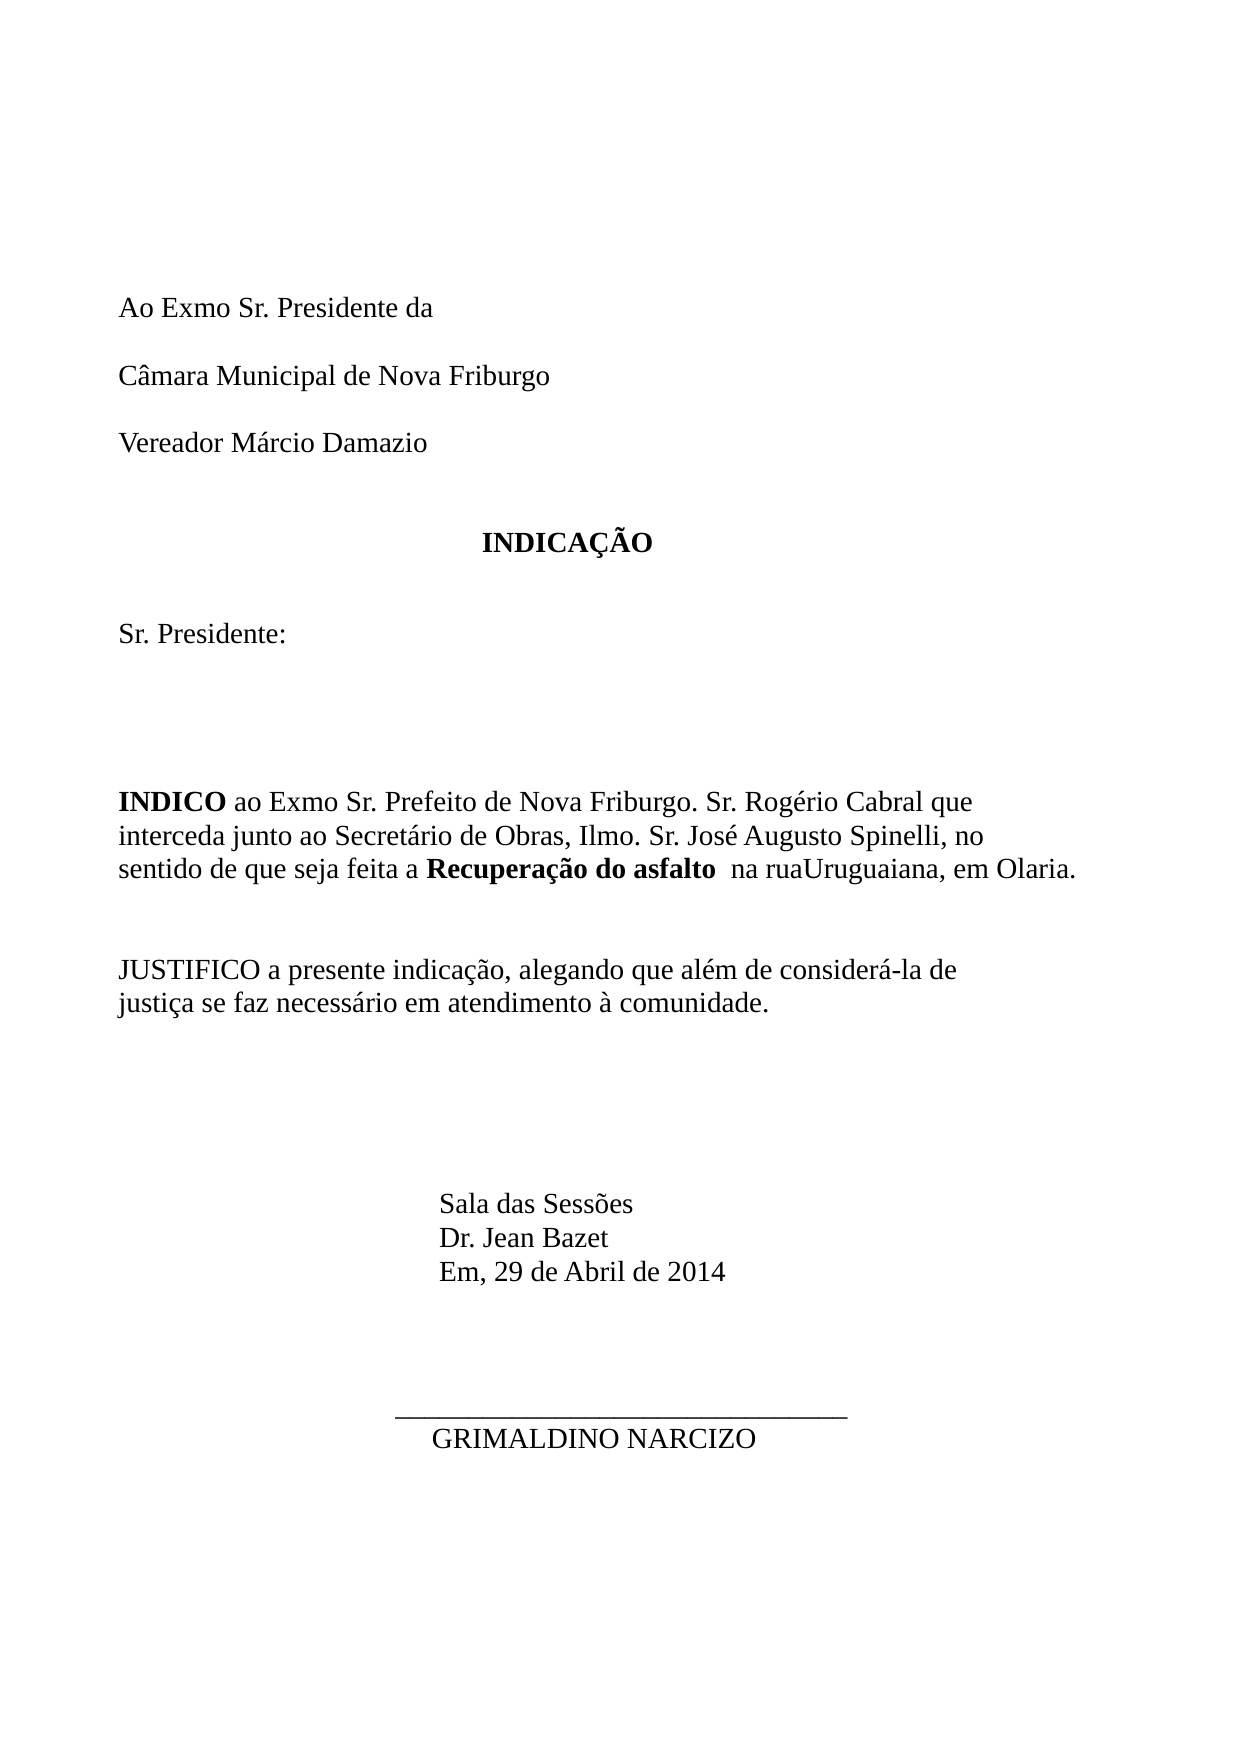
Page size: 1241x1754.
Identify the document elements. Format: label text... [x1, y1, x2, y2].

text Câmara Municipal de Nova Friburgo [118, 358, 1122, 391]
text interceda junto ao Secretário de Obras, Ilmo. Sr. José Augusto Spinelli, no [118, 818, 1122, 851]
text INDICO ao Exmo Sr. Prefeito de Nova Friburgo. Sr. Rogério Cabral que [118, 784, 1122, 818]
text Ao Exmo Sr. Presidente da [118, 291, 1122, 324]
text sentido de que seja feita a Recuperação do asfalto na ruaUruguaiana, em Olaria. [118, 851, 1122, 885]
text _______________________________ [118, 1388, 1122, 1421]
text Vereador Márcio Damazio [118, 425, 1122, 458]
text Em, 29 de Abril de 2014 [118, 1254, 1122, 1287]
text INDICAÇÃO [118, 525, 1122, 559]
text justiça se faz necessário em atendimento à comunidade. [118, 985, 1122, 1019]
text JUSTIFICO a presente indicação, alegando que além de considerá-la de [118, 952, 1122, 985]
text Sr. Presidente: [118, 616, 1122, 650]
text Dr. Jean Bazet [118, 1220, 1122, 1254]
text GRIMALDINO NARCIZO [118, 1421, 1122, 1455]
text Sala das Sessões [118, 1187, 1122, 1220]
